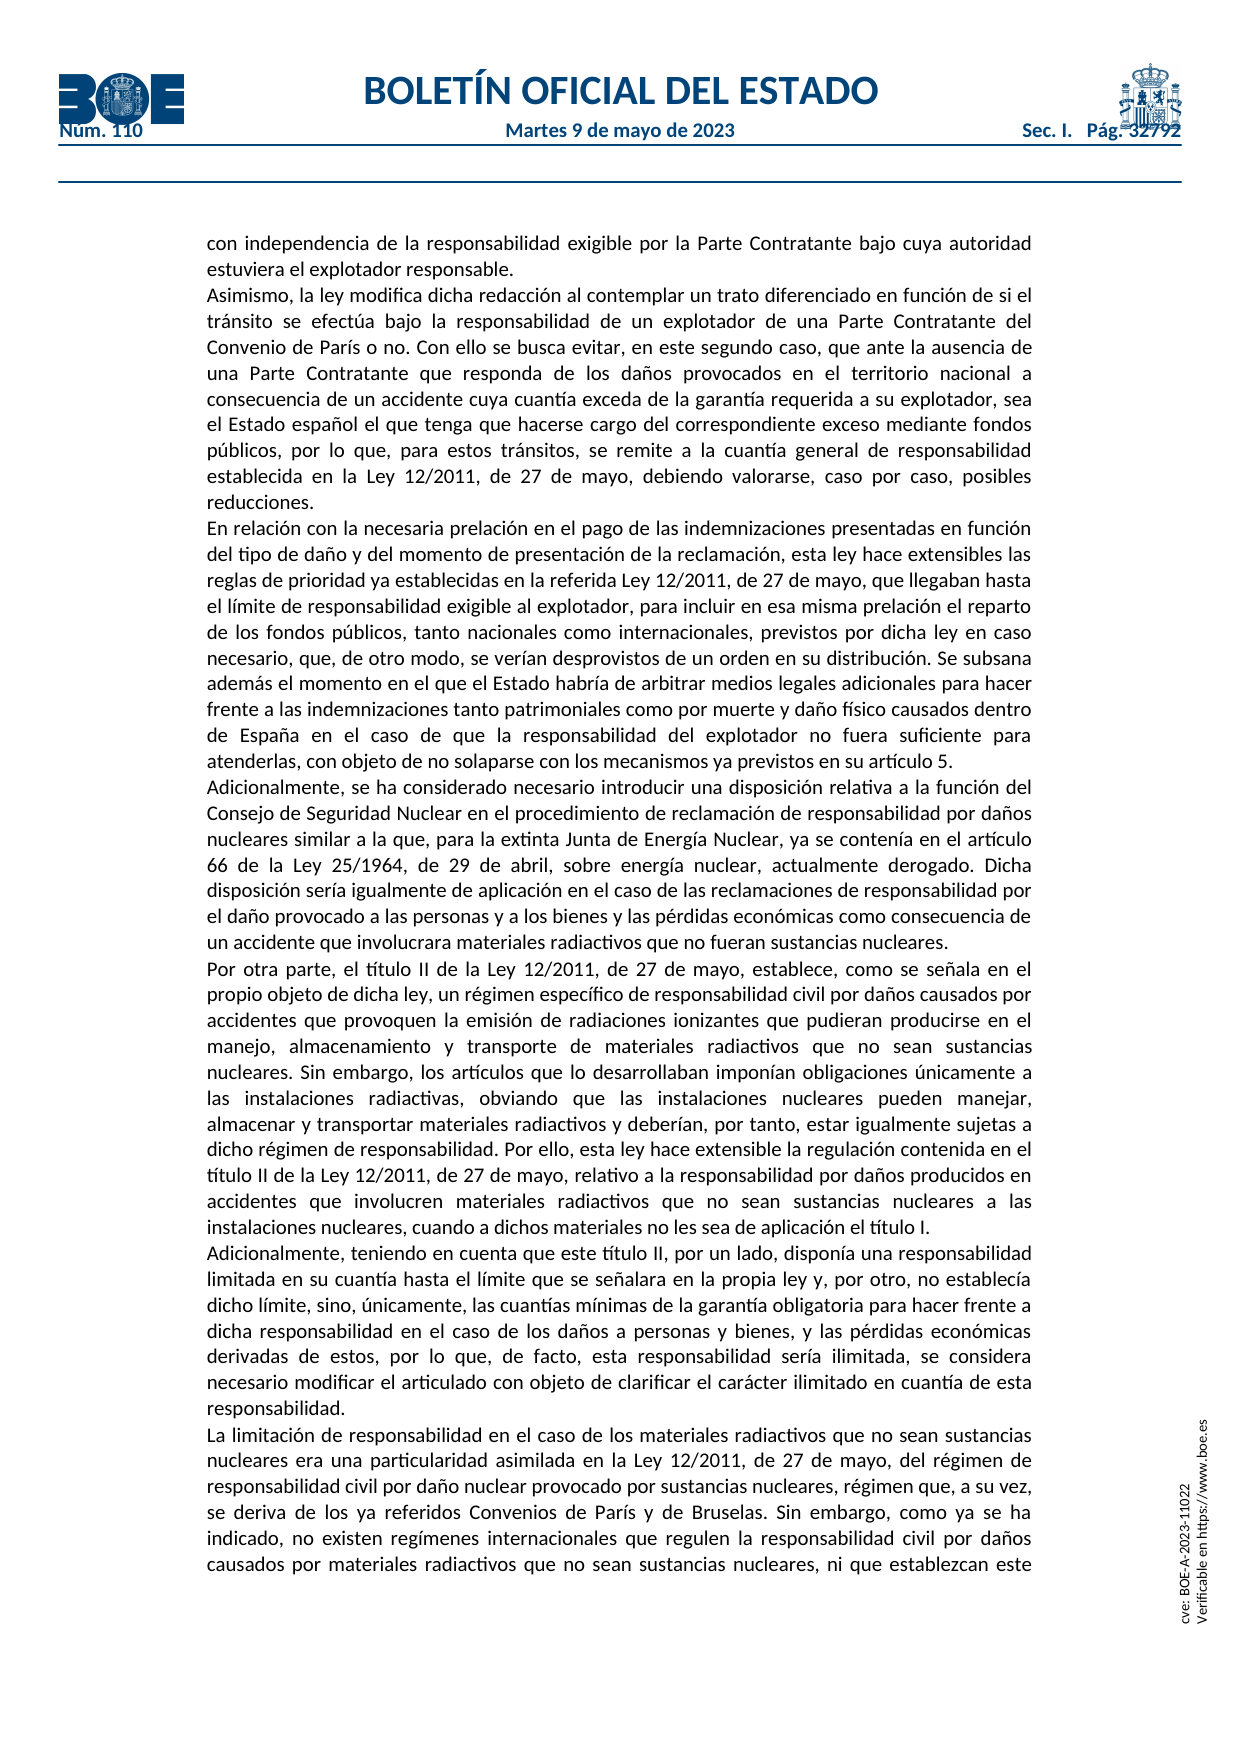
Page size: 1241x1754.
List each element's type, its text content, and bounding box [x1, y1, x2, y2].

text Asimismo, la ley modifica dicha redacción al contemplar un trato diferenciado en función de si el tránsito se efectúa bajo la responsabilidad de un explotador de una Parte Contratante del Convenio de París o no. Con ello se busca evitar, en este segundo caso, que ante la ausencia de una Parte Contratante que responda de los daños provocados en el territorio nacional a consecuencia de un accidente cuya cuantía exceda de la garantía requerida a su explotador, sea el Estado español el que tenga que hacerse cargo del correspondiente exceso mediante fondos públicos, por lo que, para estos tránsitos, se remite a la cuantía general de responsabilidad establecida en la Ley 12/2011, de 27 de mayo, debiendo valorarse, caso por caso, posibles reducciones. [207, 282, 1034, 514]
text Por otra parte, el título II de la Ley 12/2011, de 27 de mayo, establece, como se señala en el propio objeto de dicha ley, un régimen específico de responsabilidad civil por daños causados por accidentes que provoquen la emisión de radiaciones ionizantes que pudieran producirse en el manejo, almacenamiento y transporte de materiales radiactivos que no sean sustancias nucleares. Sin embargo, los artículos que lo desarrollaban imponían obligaciones únicamente a las instalaciones radiactivas, obviando que las instalaciones nucleares pueden manejar, almacenar y transportar materiales radiactivos y deberían, por tanto, estar igualmente sujetas a dicho régimen de responsabilidad. Por ello, esta ley hace extensible la regulación contenida en el título II de la Ley 12/2011, de 27 de mayo, relativo a la responsabilidad por daños producidos en accidentes que involucren materiales radiactivos que no sean sustancias nucleares a las instalaciones nucleares, cuando a dichos materiales no les sea de aplicación el título I. [207, 956, 1034, 1239]
text Adicionalmente, teniendo en cuenta que este título II, por un lado, disponía una responsabilidad limitada en su cuantía hasta el límite que se señalara en la propia ley y, por otro, no establecía dicho límite, sino, únicamente, las cuantías mínimas de la garantía obligatoria para hacer frente a dicha responsabilidad en el caso de los daños a personas y bienes, y las pérdidas económicas derivadas de estos, por lo que, de facto, esta responsabilidad sería ilimitada, se considera necesario modificar el articulado con objeto de clarificar el carácter ilimitado en cuantía de esta responsabilidad. [207, 1240, 1034, 1421]
text Adicionalmente, se ha considerado necesario introducir una disposición relativa a la función del Consejo de Seguridad Nuclear en el procedimiento de reclamación de responsabilidad por daños nucleares similar a la que, para la extinta Junta de Energía Nuclear, ya se contenía en el artículo 66 de la Ley 25/1964, de 29 de abril, sobre energía nuclear, actualmente derogado. Dicha disposición sería igualmente de aplicación en el caso de las reclamaciones de responsabilidad por el daño provocado a las personas y a los bienes y las pérdidas económicas como consecuencia de un accidente que involucrara materiales radiactivos que no fueran sustancias nucleares. [207, 774, 1034, 955]
text con independencia de la responsabilidad exigible por la Parte Contratante bajo cuya autoridad estuviera el explotador responsable. [207, 230, 1034, 282]
text La limitación de responsabilidad en el caso de los materiales radiactivos que no sean sustancias nucleares era una particularidad asimilada en la Ley 12/2011, de 27 de mayo, del régimen de responsabilidad civil por daño nuclear provocado por sustancias nucleares, régimen que, a su vez, se deriva de los ya referidos Convenios de París y de Bruselas. Sin embargo, como ya se ha indicado, no existen regímenes internacionales que regulen la responsabilidad civil por daños causados por materiales radiactivos que no sean sustancias nucleares, ni que establezcan este [207, 1422, 1034, 1576]
text En relación con la necesaria prelación en el pago de las indemnizaciones presentadas en función del tipo de daño y del momento de presentación de la reclamación, esta ley hace extensibles las reglas de prioridad ya establecidas en la referida Ley 12/2011, de 27 de mayo, que llegaban hasta el límite de responsabilidad exigible al explotador, para incluir en esa misma prelación el reparto de los fondos públicos, tanto nacionales como internacionales, previstos por dicha ley en caso necesario, que, de otro modo, se verían desprovistos de un orden en su distribución. Se subsana además el momento en el que el Estado habría de arbitrar medios legales adicionales para hacer frente a las indemnizaciones tanto patrimoniales como por muerte y daño físico causados dentro de España en el caso de que la responsabilidad del explotador no fuera suficiente para atenderlas, con objeto de no solaparse con los mecanismos ya previstos en su artículo 5. [207, 516, 1034, 773]
